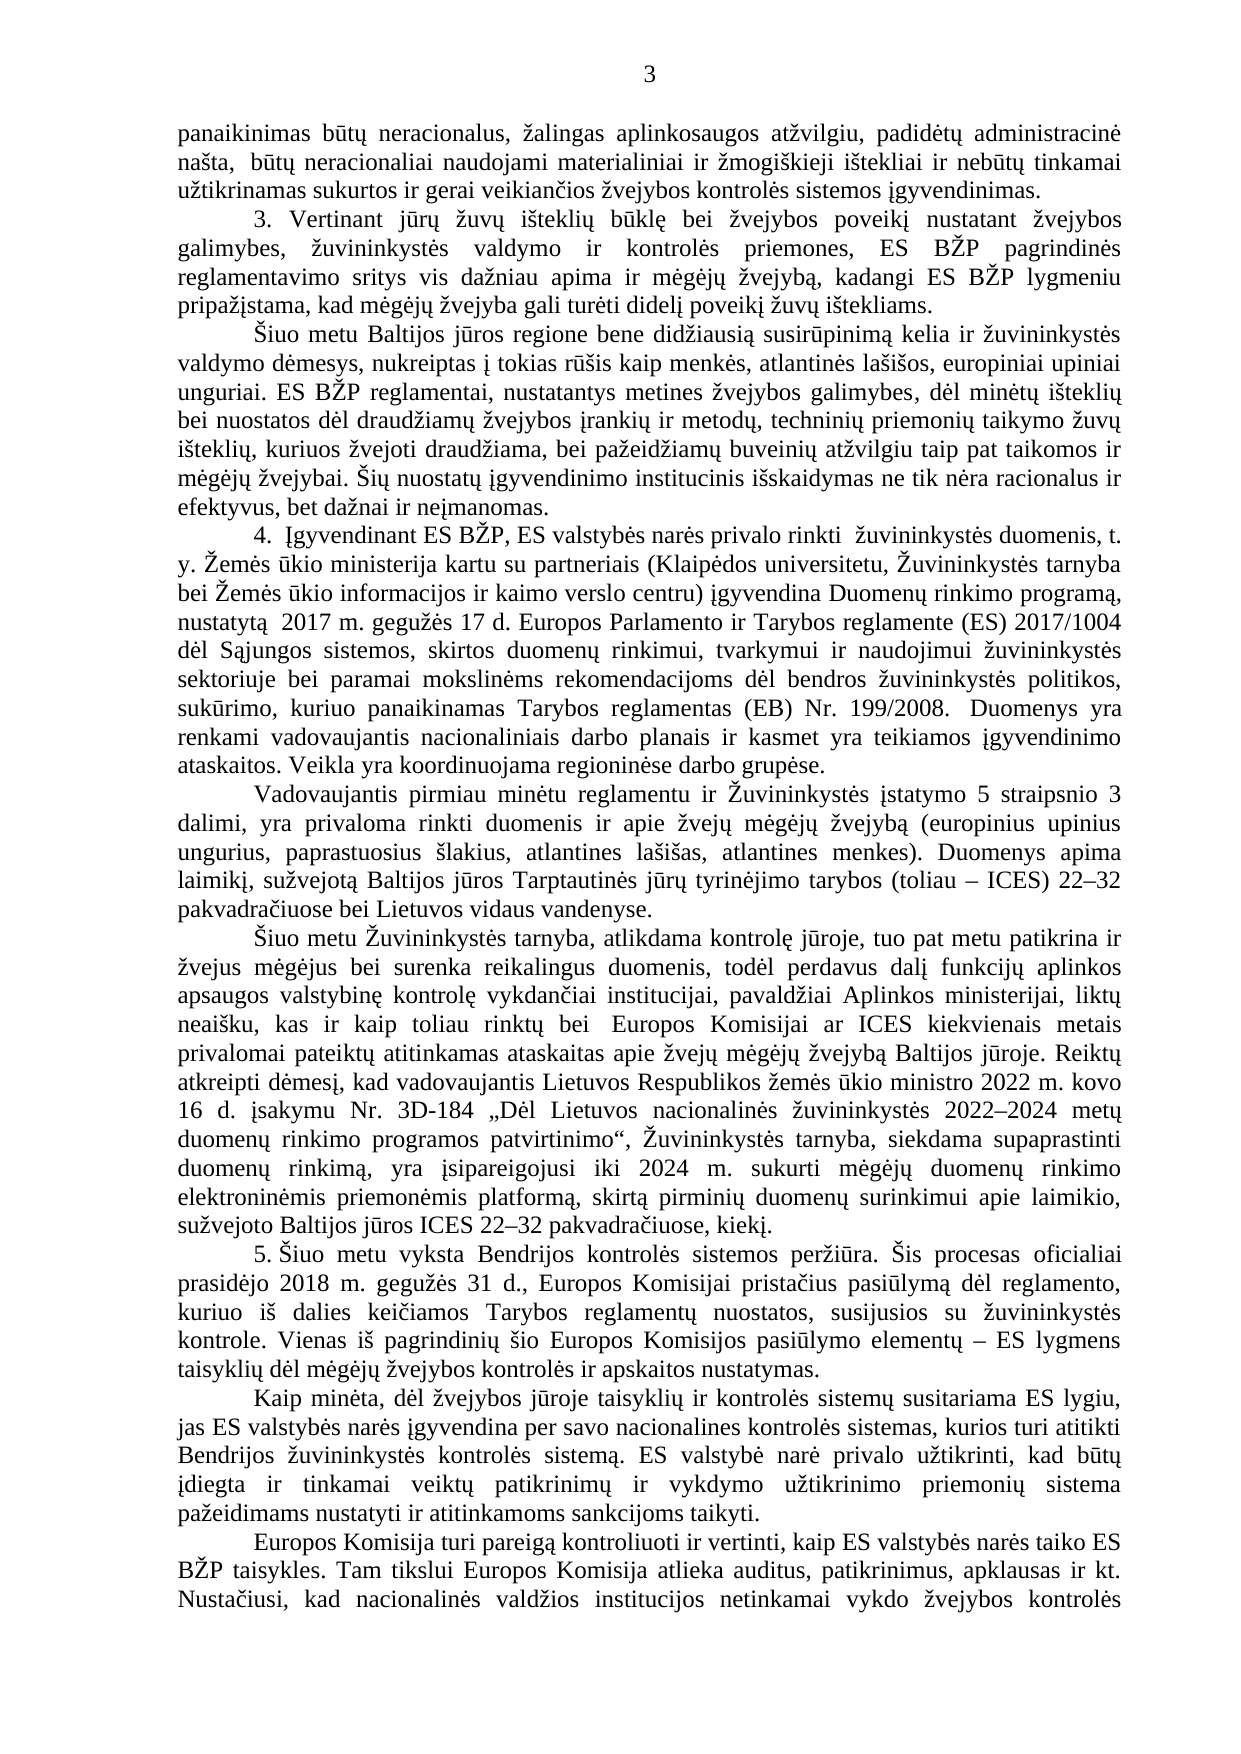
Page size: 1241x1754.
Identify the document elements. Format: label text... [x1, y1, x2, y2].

text Kaip minėta, dėl žvejybos jūroje taisyklių ir kontrolės sistemų susitariama ES lygiu, jas ES valstybės narės įgyvendina per savo nacionalines kontrolės sistemas, kurios turi atitikti Bendrijos žuvininkystės kontrolės sistemą. ES valstybė narė privalo užtikrinti, kad būtų įdiegta ir tinkamai veiktų patikrinimų ir vykdymo užtikrinimo priemonių sistema pažeidimams nustatyti ir atitinkamoms sankcijoms taikyti. [177, 1383, 1122, 1527]
text Europos Komisija turi pareigą kontroliuoti ir vertinti, kaip ES valstybės narės taiko ES BŽP taisykles. Tam tikslui Europos Komisija atlieka auditus, patikrinimus, apklausas ir kt. Nustačiusi, kad nacionalinės valdžios institucijos netinkamai vykdo žvejybos kontrolės [177, 1527, 1122, 1613]
text 5. Šiuo metu vyksta Bendrijos kontrolės sistemos peržiūra. Šis procesas oficialiai prasidėjo 2018 m. gegužės 31 d., Europos Komisijai pristačius pasiūlymą dėl reglamento, kuriuo iš dalies keičiamos Tarybos reglamentų nuostatos, susijusios su žuvininkystės kontrole. Vienas iš pagrindinių šio Europos Komisijos pasiūlymo elementų – ES lygmens taisyklių dėl mėgėjų žvejybos kontrolės ir apskaitos nustatymas. [177, 1239, 1122, 1383]
text panaikinimas būtų neracionalus, žalingas aplinkosaugos atžvilgiu, padidėtų administracinė našta, būtų neracionaliai naudojami materialiniai ir žmogiškieji ištekliai ir nebūtų tinkamai užtikrinamas sukurtos ir gerai veikiančios žvejybos kontrolės sistemos įgyvendinimas. [177, 118, 1122, 204]
text 4. Įgyvendinant ES BŽP, ES valstybės narės privalo rinkti žuvininkystės duomenis, t. y. Žemės ūkio ministerija kartu su partneriais (Klaipėdos universitetu, Žuvininkystės tarnyba bei Žemės ūkio informacijos ir kaimo verslo centru) įgyvendina Duomenų rinkimo programą, nustatytą 2017 m. gegužės 17 d. Europos Parlamento ir Tarybos reglamente (ES) 2017/1004 dėl Sąjungos sistemos, skirtos duomenų rinkimui, tvarkymui ir naudojimui žuvininkystės sektoriuje bei paramai mokslinėms rekomendacijoms dėl bendros žuvininkystės politikos, sukūrimo, kuriuo panaikinamas Tarybos reglamentas (EB) Nr. 199/2008. Duomenys yra renkami vadovaujantis nacionaliniais darbo planais ir kasmet yra teikiamos įgyvendinimo ataskaitos. Veikla yra koordinuojama regioninėse darbo grupėse. [177, 521, 1122, 779]
text Šiuo metu Žuvininkystės tarnyba, atlikdama kontrolę jūroje, tuo pat metu patikrina ir žvejus mėgėjus bei surenka reikalingus duomenis, todėl perdavus dalį funkcijų aplinkos apsaugos valstybinę kontrolę vykdančiai institucijai, pavaldžiai Aplinkos ministerijai, liktų neaišku, kas ir kaip toliau rinktų bei Europos Komisijai ar ICES kiekvienais metais privalomai pateiktų atitinkamas ataskaitas apie žvejų mėgėjų žvejybą Baltijos jūroje. Reiktų atkreipti dėmesį, kad vadovaujantis Lietuvos Respublikos žemės ūkio ministro 2022 m. kovo 16 d. įsakymu Nr. 3D-184 „Dėl Lietuvos nacionalinės žuvininkystės 2022–2024 metų duomenų rinkimo programos patvirtinimo“, Žuvininkystės tarnyba, siekdama supaprastinti duomenų rinkimą, yra įsipareigojusi iki 2024 m. sukurti mėgėjų duomenų rinkimo elektroninėmis priemonėmis platformą, skirtą pirminių duomenų surinkimui apie laimikio, sužvejoto Baltijos jūros ICES 22–32 pakvadračiuose, kiekį. [177, 923, 1122, 1239]
text 3. Vertinant jūrų žuvų išteklių būklę bei žvejybos poveikį nustatant žvejybos galimybes, žuvininkystės valdymo ir kontrolės priemones, ES BŽP pagrindinės reglamentavimo sritys vis dažniau apima ir mėgėjų žvejybą, kadangi ES BŽP lygmeniu pripažįstama, kad mėgėjų žvejyba gali turėti didelį poveikį žuvų ištekliams. [177, 204, 1122, 319]
text Vadovaujantis pirmiau minėtu reglamentu ir Žuvininkystės įstatymo 5 straipsnio 3 dalimi, yra privaloma rinkti duomenis ir apie žvejų mėgėjų žvejybą (europinius upinius ungurius, paprastuosius šlakius, atlantines lašišas, atlantines menkes). Duomenys apima laimikį, sužvejotą Baltijos jūros Tarptautinės jūrų tyrinėjimo tarybos (toliau – ICES) 22–32 pakvadračiuose bei Lietuvos vidaus vandenyse. [177, 779, 1122, 923]
text Šiuo metu Baltijos jūros regione bene didžiausią susirūpinimą kelia ir žuvininkystės valdymo dėmesys, nukreiptas į tokias rūšis kaip menkės, atlantinės lašišos, europiniai upiniai unguriai. ES BŽP reglamentai, nustatantys metines žvejybos galimybes, dėl minėtų išteklių bei nuostatos dėl draudžiamų žvejybos įrankių ir metodų, techninių priemonių taikymo žuvų išteklių, kuriuos žvejoti draudžiama, bei pažeidžiamų buveinių atžvilgiu taip pat taikomos ir mėgėjų žvejybai. Šių nuostatų įgyvendinimo institucinis išskaidymas ne tik nėra racionalus ir efektyvus, bet dažnai ir neįmanomas. [177, 319, 1122, 521]
